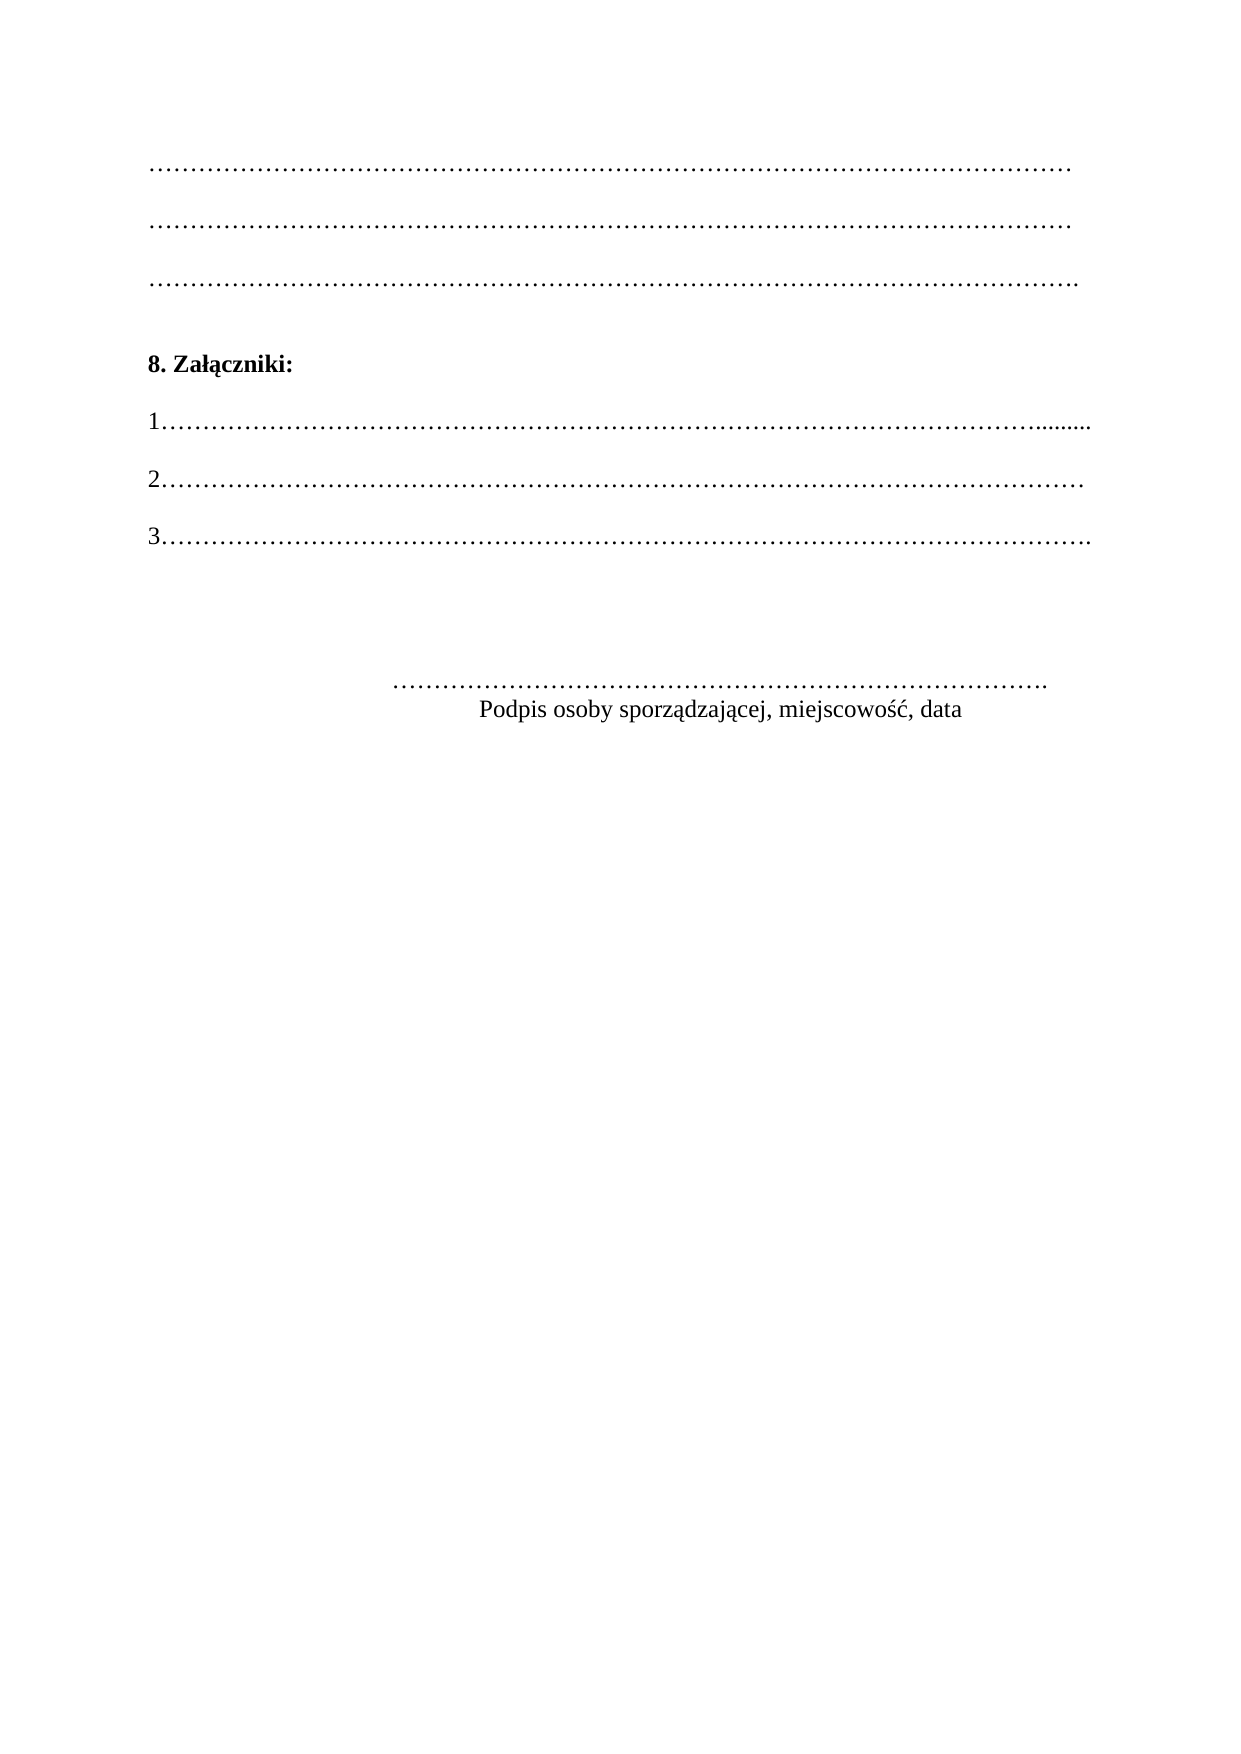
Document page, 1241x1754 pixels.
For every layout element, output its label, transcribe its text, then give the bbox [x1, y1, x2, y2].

text ……………………………………………………………………. [148, 665, 1093, 694]
text 2………………………………………………………………………………………………… [148, 464, 1093, 493]
text ………………………………………………………………………………………………… [148, 148, 1093, 176]
text …………………………………………………………………………………………………. [148, 263, 1093, 291]
text 3…………………………………………………………………………………………………. [148, 521, 1093, 550]
text ………………………………………………………………………………………………… [148, 205, 1093, 234]
text Podpis osoby sporządzającej, miejscowość, data [148, 694, 1093, 723]
text 1……………………………………………………………………………………………......... [148, 406, 1093, 435]
text 8. Załączniki: [148, 349, 1093, 378]
